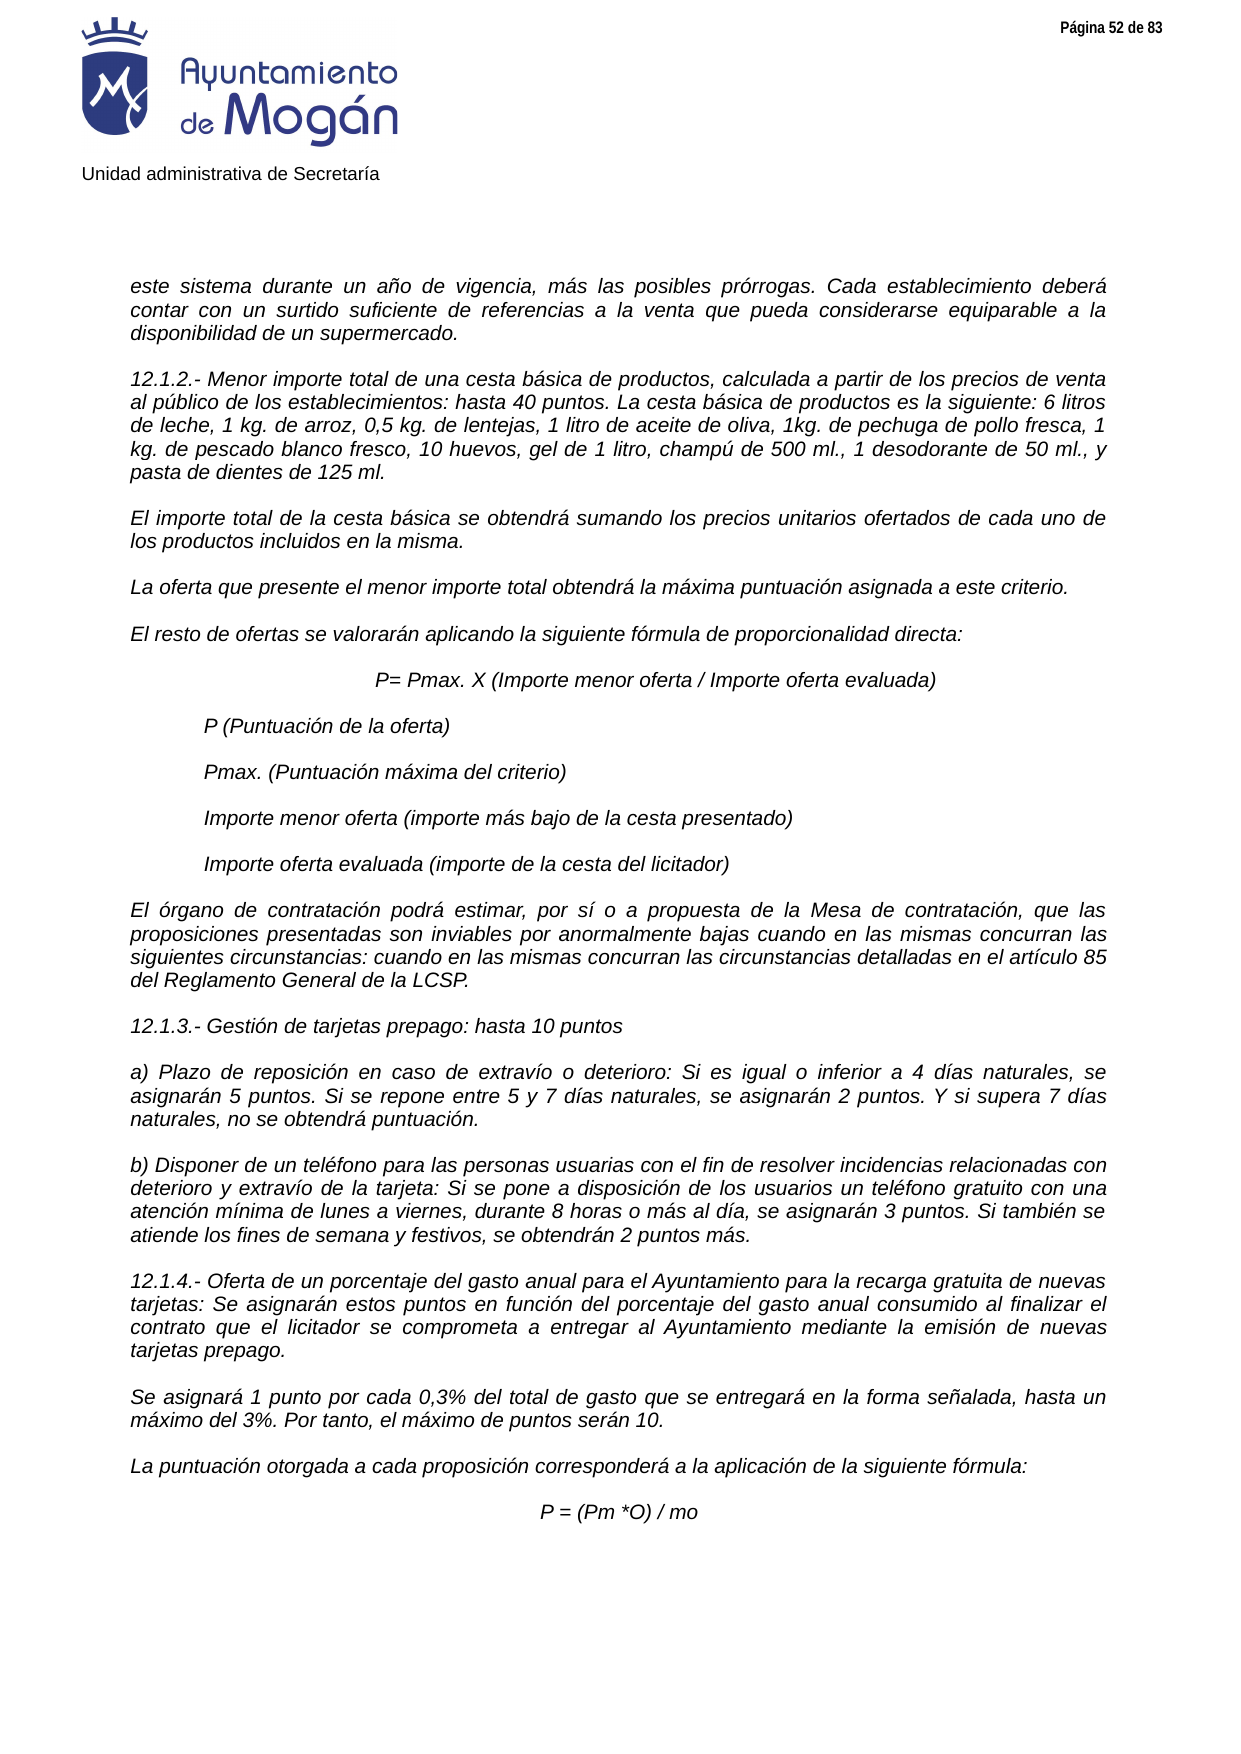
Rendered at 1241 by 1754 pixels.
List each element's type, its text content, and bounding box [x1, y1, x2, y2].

text P (Puntuación de la oferta) [203, 714, 1110, 738]
text P= Pmax. X (Importe menor oferta / Importe oferta evaluada) [203, 668, 1110, 691]
text El resto de ofertas se valorarán aplicando la siguiente fórmula de proporcionalidad directa: [130, 622, 1110, 645]
text La oferta que presente el menor importe total obtendrá la máxima puntuación asignada a este criterio. [130, 576, 1110, 599]
text este sistema durante un año de vigencia, más las posibles prórrogas. Cada establecimiento deberá contar con un surtido suficiente de referencias a la venta que pueda considerarse equiparable a la disponibilidad de un supermercado. [130, 275, 1110, 344]
text b) Disponer de un teléfono para las personas usuarias con el fin de resolver incidencias relacionadas con deterioro y extravío de la tarjeta: Si se pone a disposición de los usuarios un teléfono gratuito con una atención mínima de lunes a viernes, durante 8 horas o más al día, se asignarán 3 puntos. Si también se atiende los fines de semana y festivos, se obtendrán 2 puntos más. [130, 1153, 1110, 1246]
text Se asignará 1 punto por cada 0,3% del total de gasto que se entregará en la forma señalada, hasta un máximo del 3%. Por tanto, el máximo de puntos serán 10. [130, 1385, 1110, 1432]
text P = (Pm *O) / mo [130, 1501, 1110, 1524]
text El órgano de contratación podrá estimar, por sí o a propuesta de la Mesa de contratación, que las proposiciones presentadas son inviables por anormalmente bajas cuando en las mismas concurran las siguientes circunstancias: cuando en las mismas concurran las circunstancias detalladas en el artículo 85 del Reglamento General de la LCSP. [130, 899, 1110, 992]
text La puntuación otorgada a cada proposición corresponderá a la aplicación de la siguiente fórmula: [130, 1454, 1110, 1478]
text 12.1.4.- Oferta de un porcentaje del gasto anual para el Ayuntamiento para la recarga gratuita de nuevas tarjetas: Se asignarán estos puntos en función del porcentaje del gasto anual consumido al finalizar el contrato que el licitador se comprometa a entregar al Ayuntamiento mediante la emisión de nuevas tarjetas prepago. [130, 1269, 1110, 1362]
text Importe menor oferta (importe más bajo de la cesta presentado) [203, 807, 1110, 830]
text Importe oferta evaluada (importe de la cesta del licitador) [203, 853, 1110, 876]
text 12.1.2.- Menor importe total de una cesta básica de productos, calculada a partir de los precios de venta al público de los establecimientos: hasta 40 puntos. La cesta básica de productos es la siguiente: 6 litros de leche, 1 kg. de arroz, 0,5 kg. de lentejas, 1 litro de aceite de oliva, 1kg. de pechuga de pollo fresca, 1 kg. de pescado blanco fresco, 10 huevos, gel de 1 litro, champú de 500 ml., 1 desodorante de 50 ml., y pasta de dientes de 125 ml. [130, 367, 1110, 484]
text 12.1.3.- Gestión de tarjetas prepago: hasta 10 puntos [130, 1015, 1110, 1038]
text Pmax. (Puntuación máxima del criterio) [203, 761, 1110, 784]
text El importe total de la cesta básica se obtendrá sumando los precios unitarios ofertados de cada uno de los productos incluidos en la misma. [130, 507, 1110, 553]
text a) Plazo de reposición en caso de extravío o deterioro: Si es igual o inferior a 4 días naturales, se asignarán 5 puntos. Si se repone entre 5 y 7 días naturales, se asignarán 2 puntos. Y si supera 7 días naturales, no se obtendrá puntuación. [130, 1061, 1110, 1131]
picture [81, 17, 398, 153]
